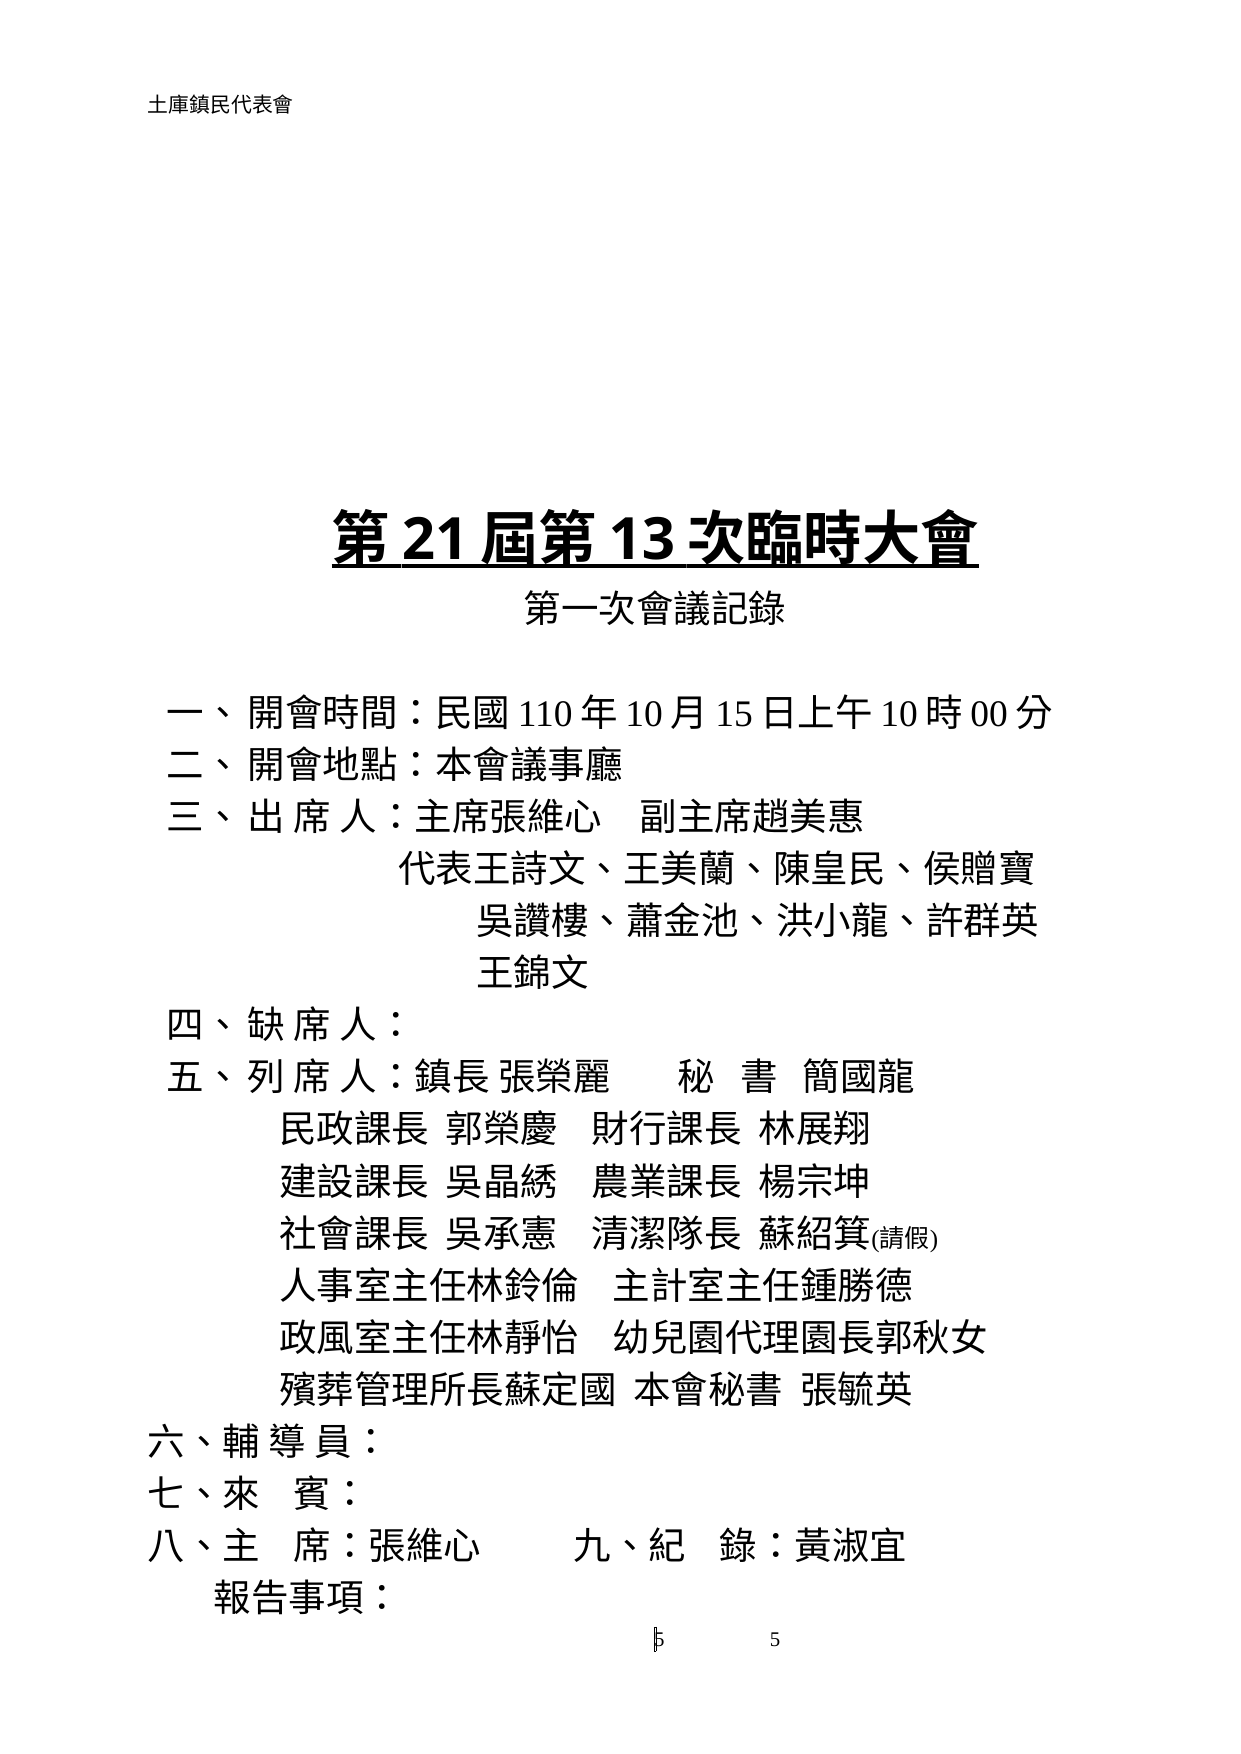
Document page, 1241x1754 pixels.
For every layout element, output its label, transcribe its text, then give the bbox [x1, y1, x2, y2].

text 吳讚樓、蕭金池、洪小龍、許群英 [448, 893, 1162, 945]
text 代表王詩文、王美蘭、陳皇民、侯贈寶 [148, 841, 1162, 893]
text 第21屆第13次臨時大會 [148, 476, 1162, 580]
text 六、輔 導 員： [148, 1414, 1162, 1466]
text 社會課長 吳承憲 清潔隊長 蘇紹箕(請假) [148, 1205, 1162, 1257]
list 列 席 人：鎮長 張榮麗 秘 書 簡國龍 [166, 1049, 1162, 1101]
text 人事室主任林鈴倫 主計室主任鍾勝德 [148, 1257, 1162, 1309]
text 第一次會議記錄 [148, 580, 1162, 632]
text 殯葬管理所長蘇定國 本會秘書 張毓英 [148, 1362, 1162, 1414]
text 政風室主任林靜怡 幼兒園代理園長郭秋女 [148, 1309, 1162, 1362]
list 開會時間：民國110年10月15日上午10時00分 [166, 684, 1162, 737]
text 民政課長 郭榮慶 財行課長 林展翔 [148, 1101, 1162, 1153]
text 八、主 席：張維心 九、紀 錄：黃淑宜 [148, 1518, 1162, 1570]
list 缺 席 人： [166, 997, 1162, 1049]
text 王錦文 [448, 945, 1162, 997]
list 出 席 人：主席張維心 副主席趙美惠 [166, 789, 1162, 841]
list 開會地點：本會議事廳 [166, 737, 1162, 789]
text 建設課長 吳晶綉 農業課長 楊宗坤 [148, 1153, 1162, 1205]
text 報告事項： [148, 1570, 1162, 1622]
text 七、來 賓： [148, 1466, 1162, 1518]
